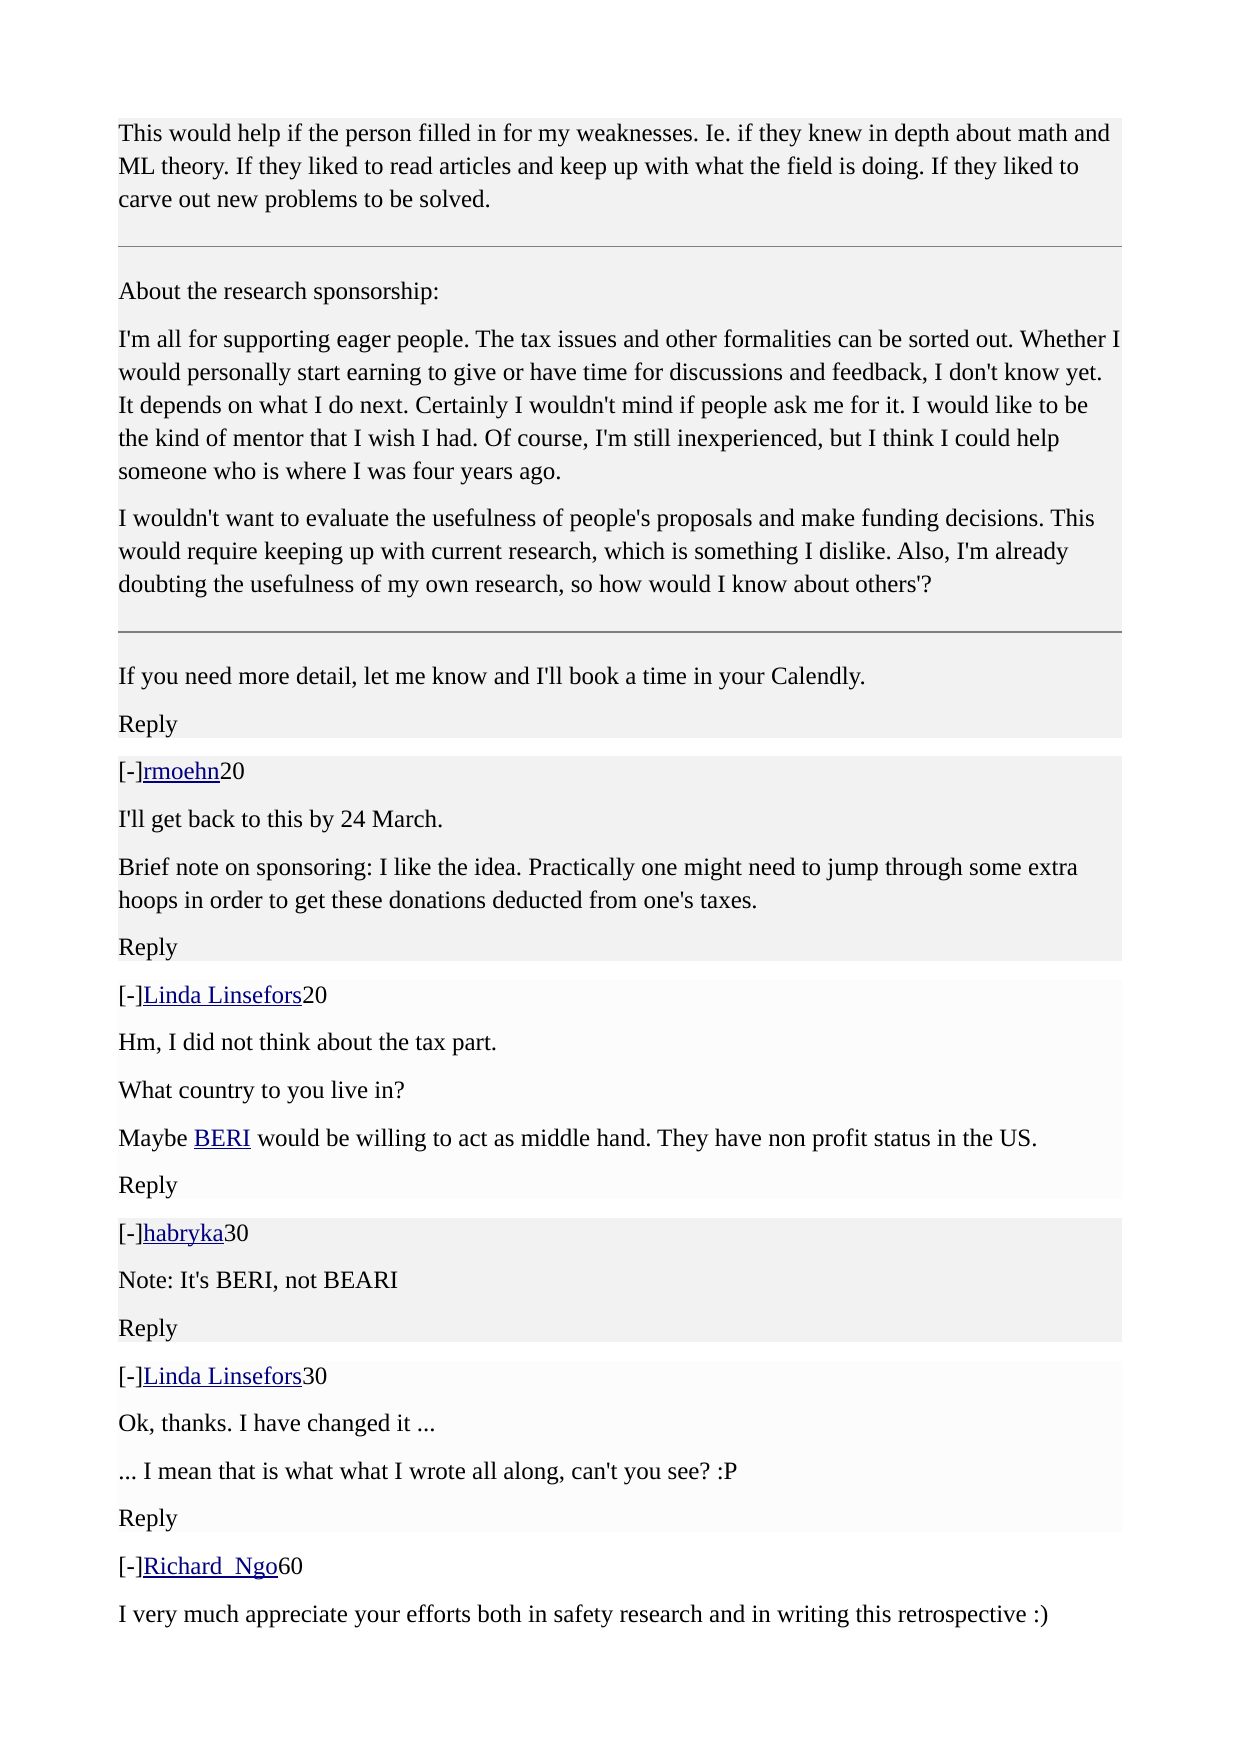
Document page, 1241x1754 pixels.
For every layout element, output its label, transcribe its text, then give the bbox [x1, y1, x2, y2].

text I'm all for supporting eager people. The tax issues and other formalities can be sorted out. Whether I would personally start earning to give or have time for discussions and feedback, I don't know yet. It depends on what I do next. Certainly I wouldn't mind if people ask me for it. I would like to be the kind of mentor that I wish I had. Of course, I'm still inexperienced, but I think I could help someone who is where I was four years ago. [118, 324, 1122, 484]
text [-]Richard_Ngo60 [118, 1551, 1122, 1580]
text Reply [118, 709, 1122, 738]
text ... I mean that is what what I wrote all along, can't you see? :P [118, 1456, 1122, 1485]
text Hm, I did not think about the tax part. [118, 1027, 1122, 1056]
text Brief note on sponsoring: I like the idea. Practically one might need to jump through some extra hoops in order to get these donations deducted from one's taxes. [118, 852, 1122, 913]
text About the research sponsorship: [118, 276, 1122, 305]
text I wouldn't want to evaluate the usefulness of people's proposals and make funding decisions. This would require keeping up with current research, which is something I dislike. Also, I'm already doubting the usefulness of my own research, so how would I know about others'? [118, 503, 1122, 598]
text I very much appreciate your efforts both in safety research and in writing this retrospective :) [118, 1599, 1122, 1627]
text This would help if the person filled in for my weaknesses. Ie. if they knew in depth about math and ML theory. If they liked to read articles and keep up with what the field is doing. If they liked to carve out new problems to be solved. [118, 118, 1122, 213]
text If you need more detail, let me know and I'll book a time in your Calendly. [118, 661, 1122, 690]
text Note: It's BERI, not BEARI [118, 1266, 1122, 1294]
text Maybe BERI would be willing to act as middle hand. They have non profit status in the US. [118, 1123, 1122, 1151]
text [-]rmoehn20 [118, 756, 1122, 785]
text [-]habryka30 [118, 1218, 1122, 1247]
text Reply [118, 932, 1122, 961]
text Ok, thanks. I have changed it ... [118, 1408, 1122, 1437]
text Reply [118, 1170, 1122, 1199]
text What country to you live in? [118, 1075, 1122, 1104]
text Reply [118, 1313, 1122, 1342]
text Reply [118, 1503, 1122, 1532]
text [-]Linda Linsefors20 [118, 980, 1122, 1009]
text [-]Linda Linsefors30 [118, 1361, 1122, 1389]
text I'll get back to this by 24 March. [118, 804, 1122, 833]
